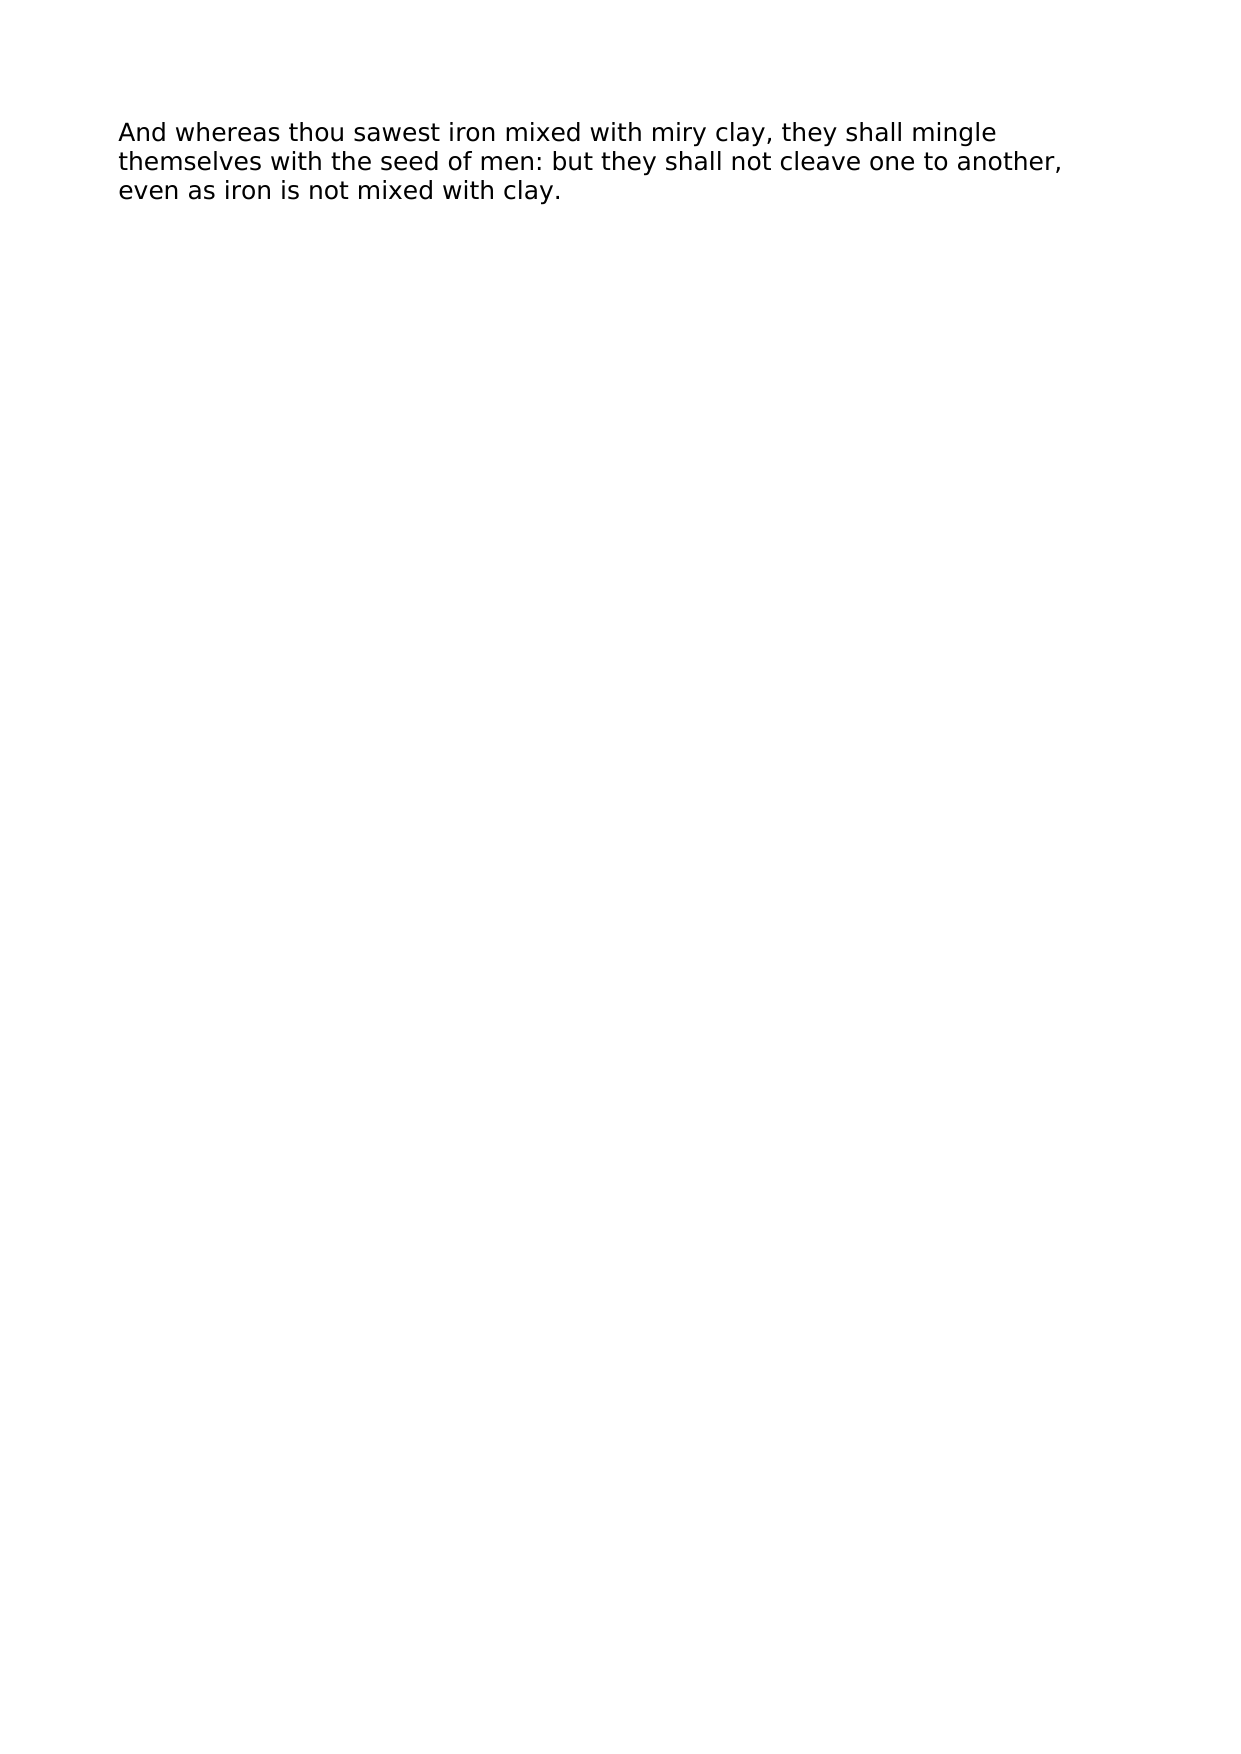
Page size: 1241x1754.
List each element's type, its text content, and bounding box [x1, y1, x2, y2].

text And whereas thou sawest iron mixed with miry clay, they shall mingle themselves with the seed of men: but they shall not cleave one to another, even as iron is not mixed with clay. [118, 118, 1122, 206]
